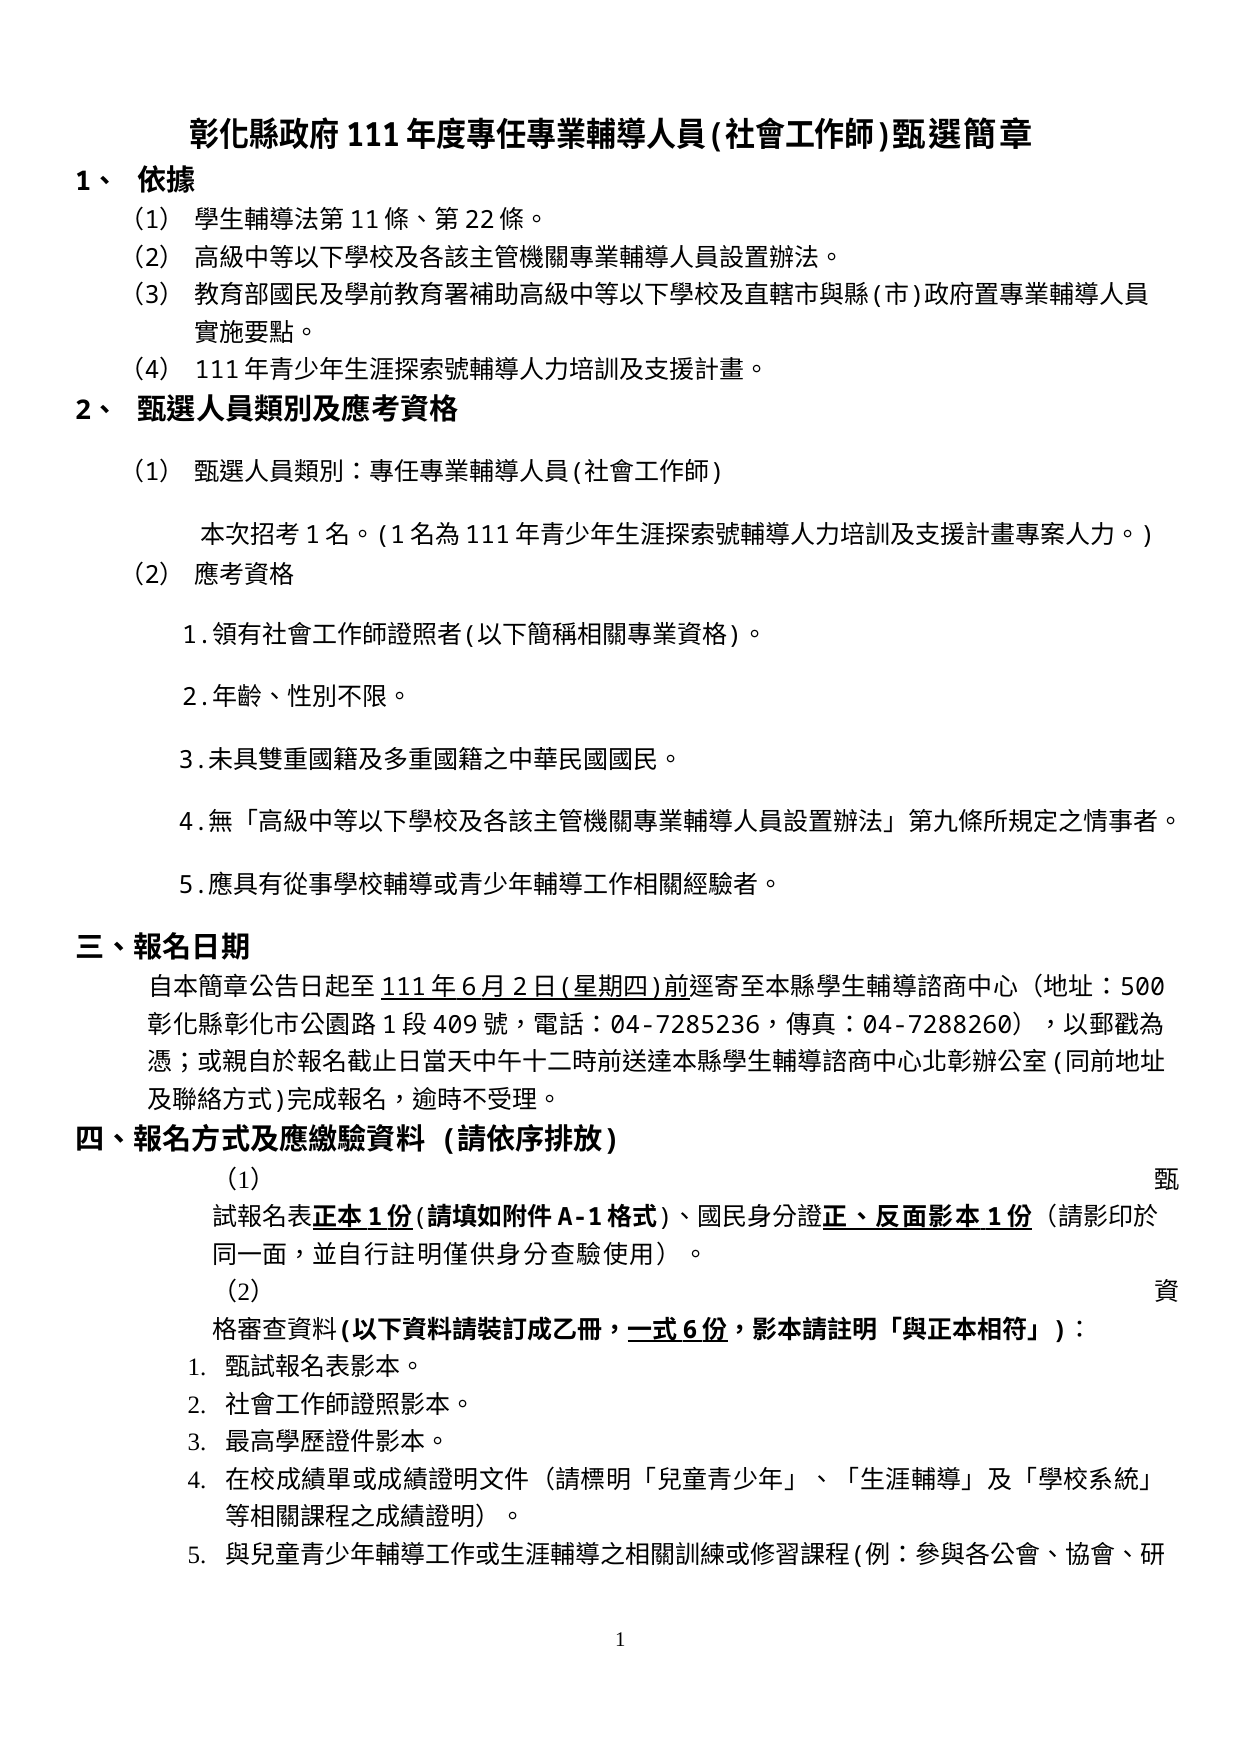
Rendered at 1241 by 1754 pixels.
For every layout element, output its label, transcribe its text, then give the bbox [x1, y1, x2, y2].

list 甄試報名表正本1份(請填如附件A-1格式)、國民身分證正、反面影本1份（請影印於同一面，並自行註明僅供身分查驗使用）。 [212, 1158, 1165, 1271]
list 甄選人員類別及應考資格 [75, 386, 1165, 428]
text 自本簡章公告日起至111年6月2日(星期四)前逕寄至本縣學生輔導諮商中心（地址：500彰化縣彰化市公園路1段409號，電話：04-7285236，傳真：04-7288260），以郵戳為憑；或親自於報名截止日當天中午十二時前送達本縣學生輔導諮商中心北彰辦公室(同前地址及聯絡方式)完成報名，逾時不受理。 [148, 966, 1165, 1116]
list 資格審查資料(以下資料請裝訂成乙冊，一式6份，影本請註明「與正本相符」)： [212, 1271, 1165, 1346]
list 111年青少年生涯探索號輔導人力培訓及支援計畫。 [119, 348, 1165, 386]
list 教育部國民及學前教育署補助高級中等以下學校及直轄市與縣(市)政府置專業輔導人員實施要點。 [119, 273, 1165, 348]
text 2.年齡、性別不限。 [152, 653, 1165, 716]
list 學生輔導法第11條、第22條。 [119, 198, 1165, 236]
text 3.未具雙重國籍及多重國籍之中華民國國民。 [178, 716, 1165, 778]
list 與兒童青少年輔導工作或生涯輔導之相關訓練或修習課程(例：參與各公會、協會、研 [187, 1533, 1165, 1571]
text 三、報名日期 [75, 903, 1165, 966]
list 應考資格 [119, 553, 1165, 591]
text 5.應具有從事學校輔導或青少年輔導工作相關經驗者。 [178, 841, 1165, 903]
list 在校成績單或成績證明文件（請標明「兒童青少年」、「生涯輔導」及「學校系統」等相關課程之成績證明）。 [187, 1458, 1165, 1533]
list 社會工作師證照影本。 [187, 1383, 1165, 1421]
list 高級中等以下學校及各該主管機關專業輔導人員設置辦法。 [119, 236, 1165, 273]
list 最高學歷證件影本。 [187, 1421, 1165, 1458]
text 4.無「高級中等以下學校及各該主管機關專業輔導人員設置辦法」第九條所規定之情事者。 [178, 778, 1165, 841]
text 彰化縣政府111年度專任專業輔導人員(社會工作師)甄選簡章 [75, 108, 1165, 156]
text 1.領有社會工作師證照者(以下簡稱相關專業資格)。 [152, 591, 1165, 653]
list 依據 [75, 156, 1165, 198]
list 甄選人員類別：專任專業輔導人員(社會工作師) [119, 428, 1165, 491]
text 本次招考1名。(1名為111年青少年生涯探索號輔導人力培訓及支援計畫專案人力。) [200, 491, 1165, 553]
list 甄試報名表影本。 [187, 1346, 1165, 1383]
text 四、報名方式及應繳驗資料 (請依序排放) [75, 1116, 1165, 1158]
